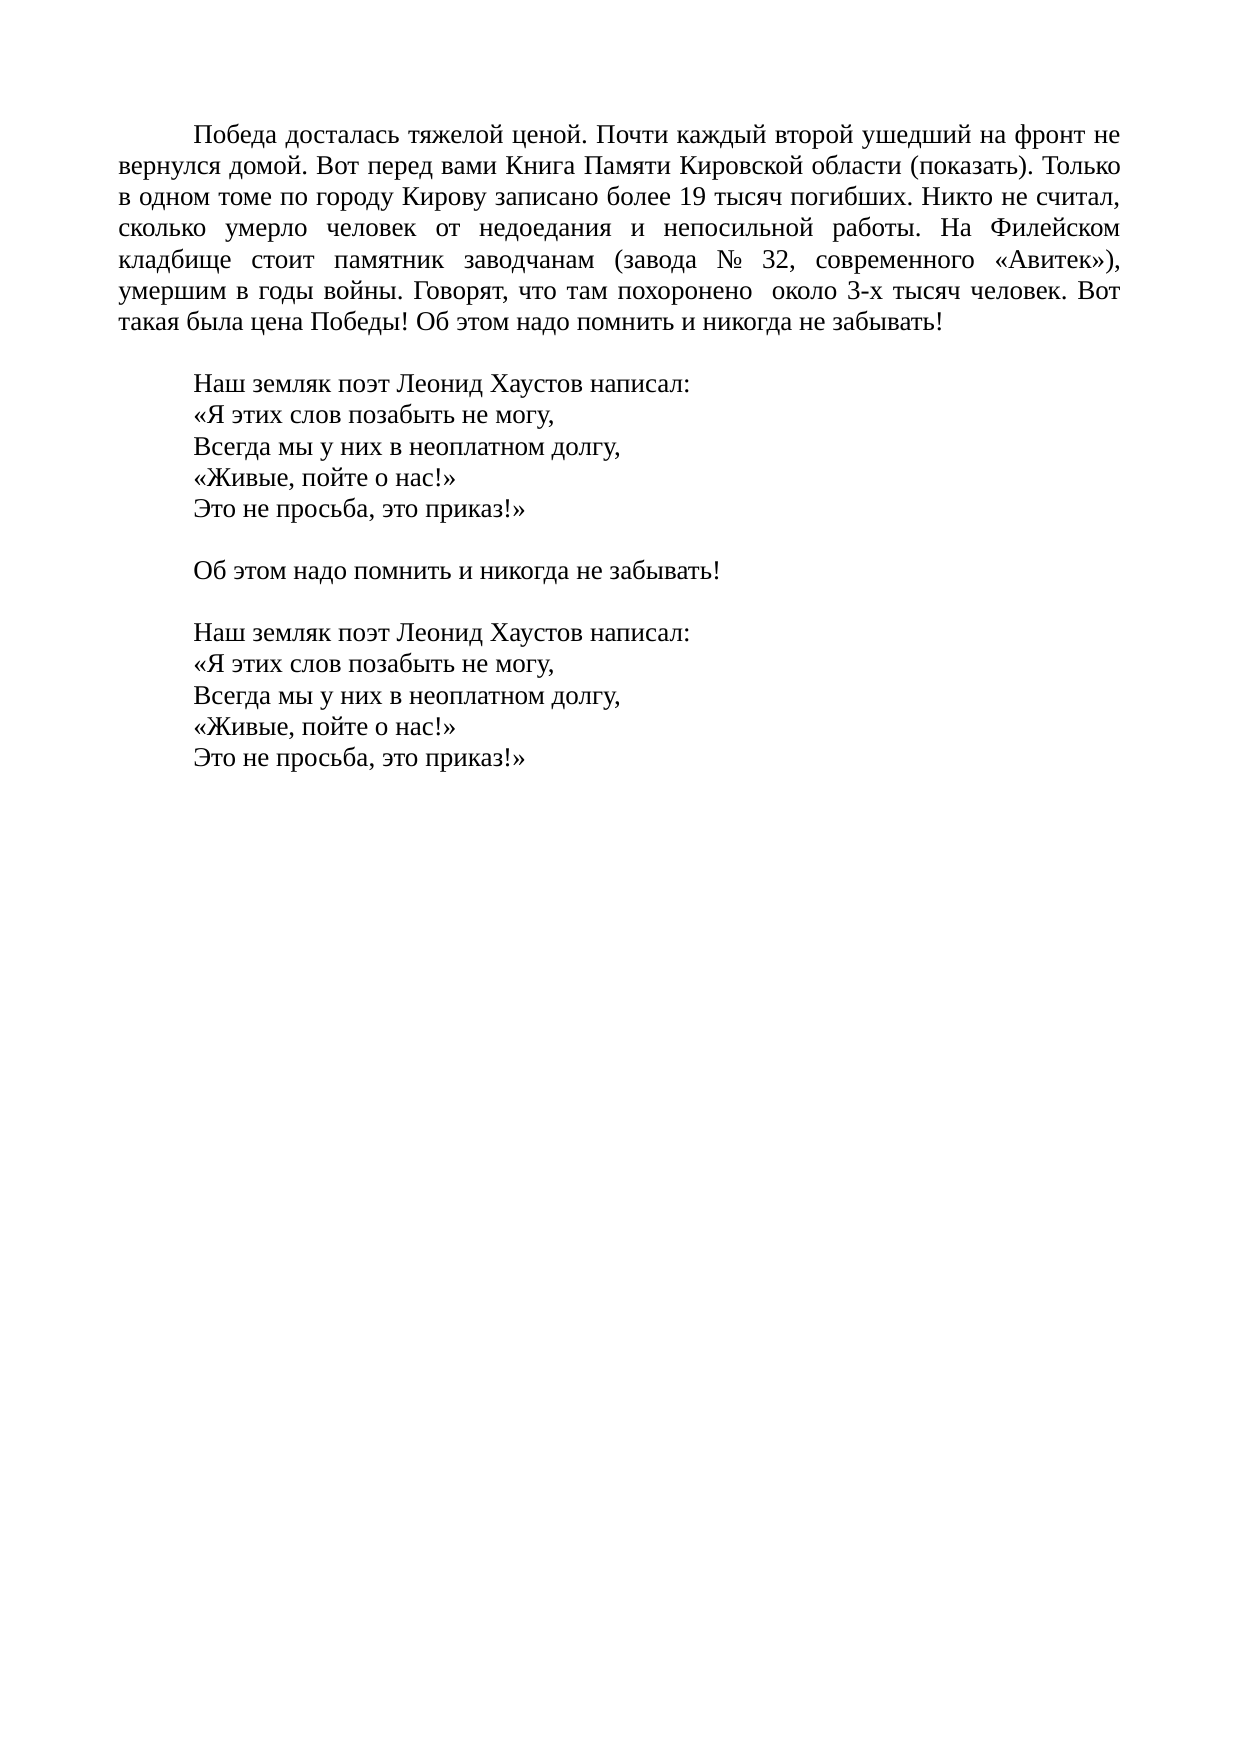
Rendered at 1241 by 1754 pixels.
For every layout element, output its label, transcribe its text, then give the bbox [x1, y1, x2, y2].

text «Я этих слов позабыть не могу, [118, 398, 1122, 429]
text Всегда мы у них в неоплатном долгу, [118, 429, 1122, 461]
text Об этом надо помнить и никогда не забывать! [118, 554, 1122, 585]
text Наш земляк поэт Леонид Хаустов написал: [118, 616, 1122, 648]
text Это не просьба, это приказ!» [118, 492, 1122, 523]
text Наш земляк поэт Леонид Хаустов написал: [118, 367, 1122, 398]
text Победа досталась тяжелой ценой. Почти каждый второй ушедший на фронт не вернулся домой. Вот перед вами Книга Памяти Кировской области (показать). Только в одном томе по городу Кирову записано более 19 тысяч погибших. Никто не считал, сколько умерло человек от недоедания и непосильной работы. На Филейском кладбище стоит памятник заводчанам (завода № 32, современного «Авитек»), умершим в годы войны. Говорят, что там похоронено около 3-х тысяч человек. Вот такая была цена Победы! Об этом надо помнить и никогда не забывать! [118, 118, 1122, 336]
text Это не просьба, это приказ!» [118, 741, 1122, 772]
text «Я этих слов позабыть не могу, [118, 648, 1122, 679]
text «Живые, пойте о нас!» [118, 461, 1122, 492]
text Всегда мы у них в неоплатном долгу, [118, 679, 1122, 710]
text «Живые, пойте о нас!» [118, 710, 1122, 741]
